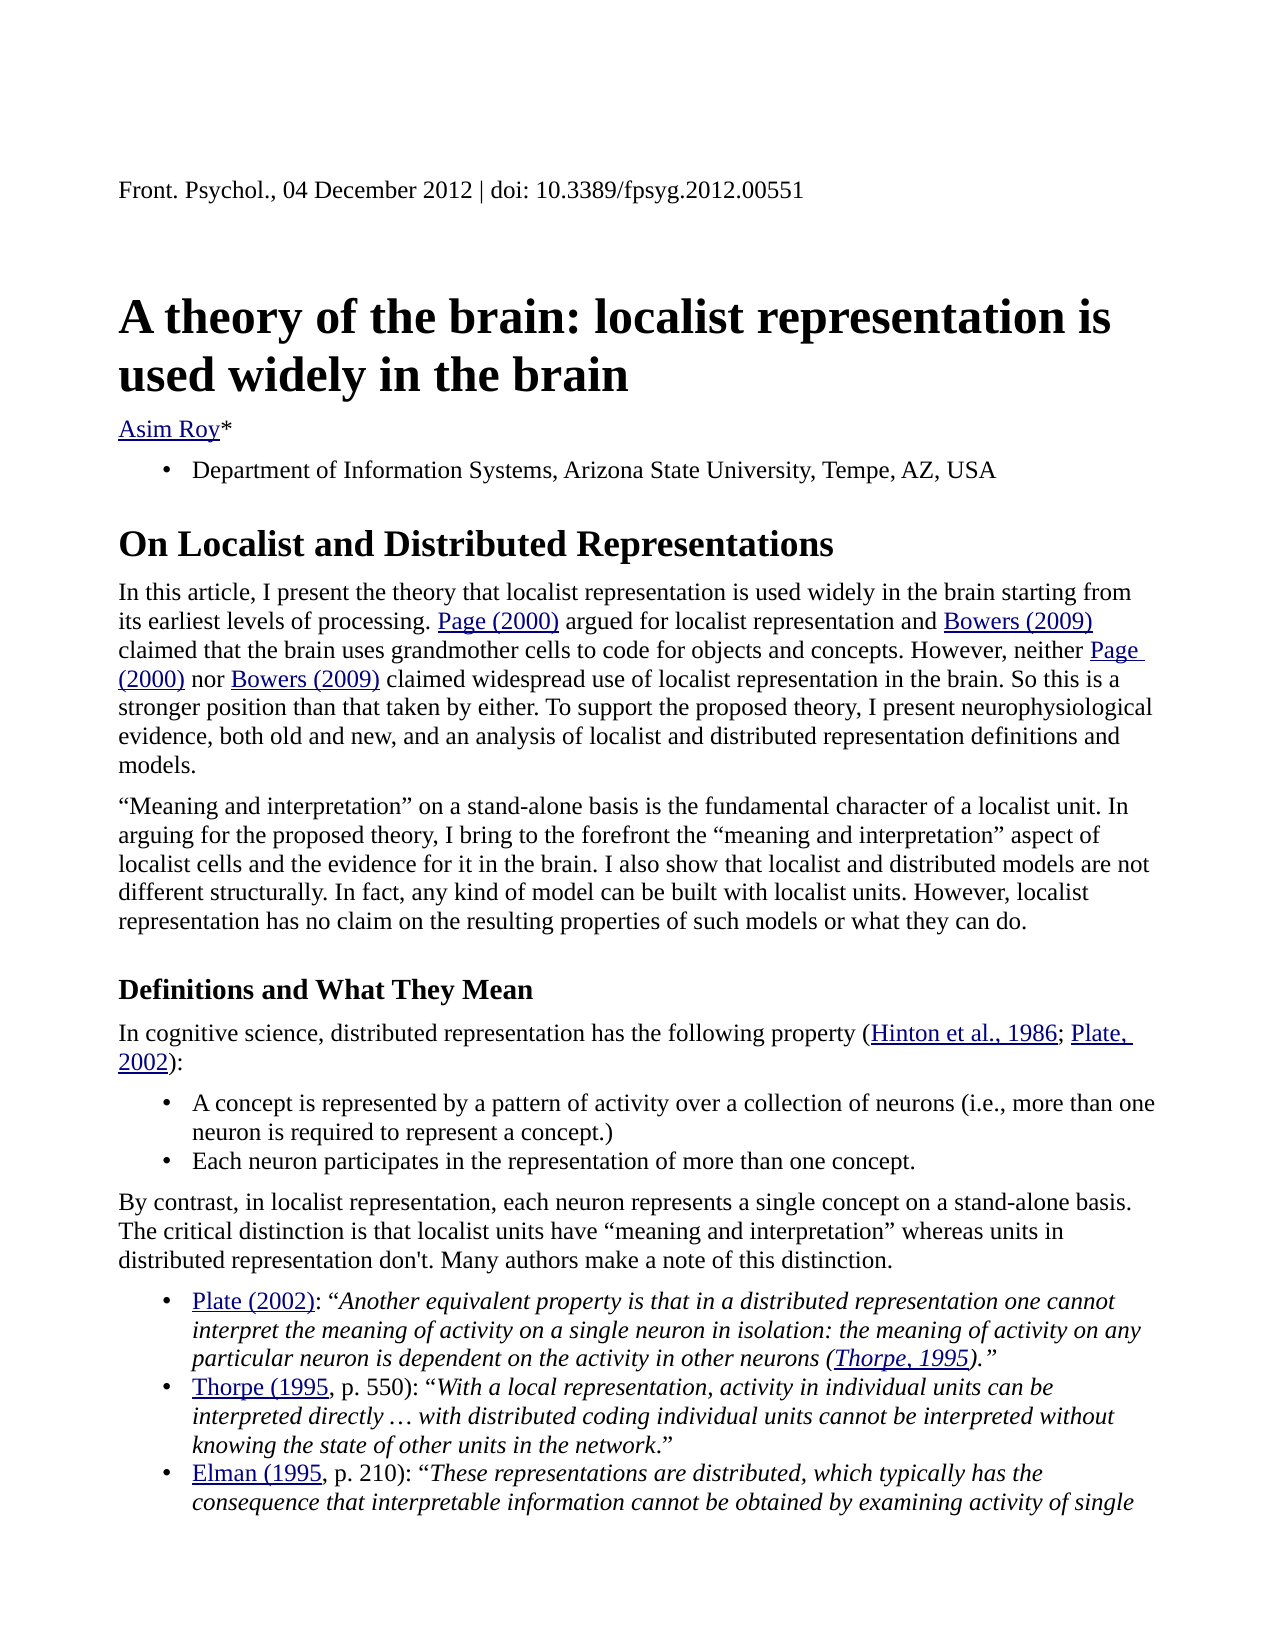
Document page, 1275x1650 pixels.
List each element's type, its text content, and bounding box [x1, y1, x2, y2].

list Department of Information Systems, Arizona State University, Tempe, AZ, USA [162, 456, 1157, 484]
subtitle A theory of the brain: localist representation is used widely in the brain [118, 287, 1157, 402]
subtitle On Localist and Distributed Representations [118, 522, 1157, 565]
subtitle Definitions and What They Mean [118, 972, 1157, 1006]
list Thorpe (1995, p. 550): “With a local representation, activity in individual units can be interpreted directly … with distributed coding individual units cannot be interpreted without knowing the state of other units in the network.” [162, 1372, 1157, 1458]
list Each neuron participates in the representation of more than one concept. [162, 1146, 1157, 1175]
text In cognitive science, distributed representation has the following property (Hinton et al., 1986; Plate, 2002): [118, 1018, 1157, 1076]
text In this article, I present the theory that localist representation is used widely in the brain starting from its earliest levels of processing. Page (2000) argued for localist representation and Bowers (2009) claimed that the brain uses grandmother cells to code for objects and concepts. However, neither Page (2000) nor Bowers (2009) claimed widespread use of localist representation in the brain. So this is a stronger position than that taken by either. To support the proposed theory, I present neurophysiological evidence, both old and new, and an analysis of localist and distributed representation definitions and models. [118, 577, 1157, 779]
text Asim Roy* [118, 414, 1157, 443]
list Elman (1995, p. 210): “These representations are distributed, which typically has the consequence that interpretable information cannot be obtained by examining activity of single [162, 1458, 1157, 1516]
list A concept is represented by a pattern of activity over a collection of neurons (i.e., more than one neuron is required to represent a concept.) [162, 1088, 1157, 1146]
list Plate (2002): “Another equivalent property is that in a distributed representation one cannot interpret the meaning of activity on a single neuron in isolation: the meaning of activity on any particular neuron is dependent on the activity in other neurons (Thorpe, 1995).” [162, 1286, 1157, 1372]
text “Meaning and interpretation” on a stand-alone basis is the fundamental character of a localist unit. In arguing for the proposed theory, I bring to the forefront the “meaning and interpretation” aspect of localist cells and the evidence for it in the brain. I also show that localist and distributed models are not different structurally. In fact, any kind of model can be built with localist units. However, localist representation has no claim on the resulting properties of such models or what they can do. [118, 791, 1157, 935]
text By contrast, in localist representation, each neuron represents a single concept on a stand-alone basis. The critical distinction is that localist units have “meaning and interpretation” whereas units in distributed representation don't. Many authors make a note of this distinction. [118, 1187, 1157, 1273]
text Front. Psychol., 04 December 2012 | doi: 10.3389/fpsyg.2012.00551 [118, 176, 1157, 204]
